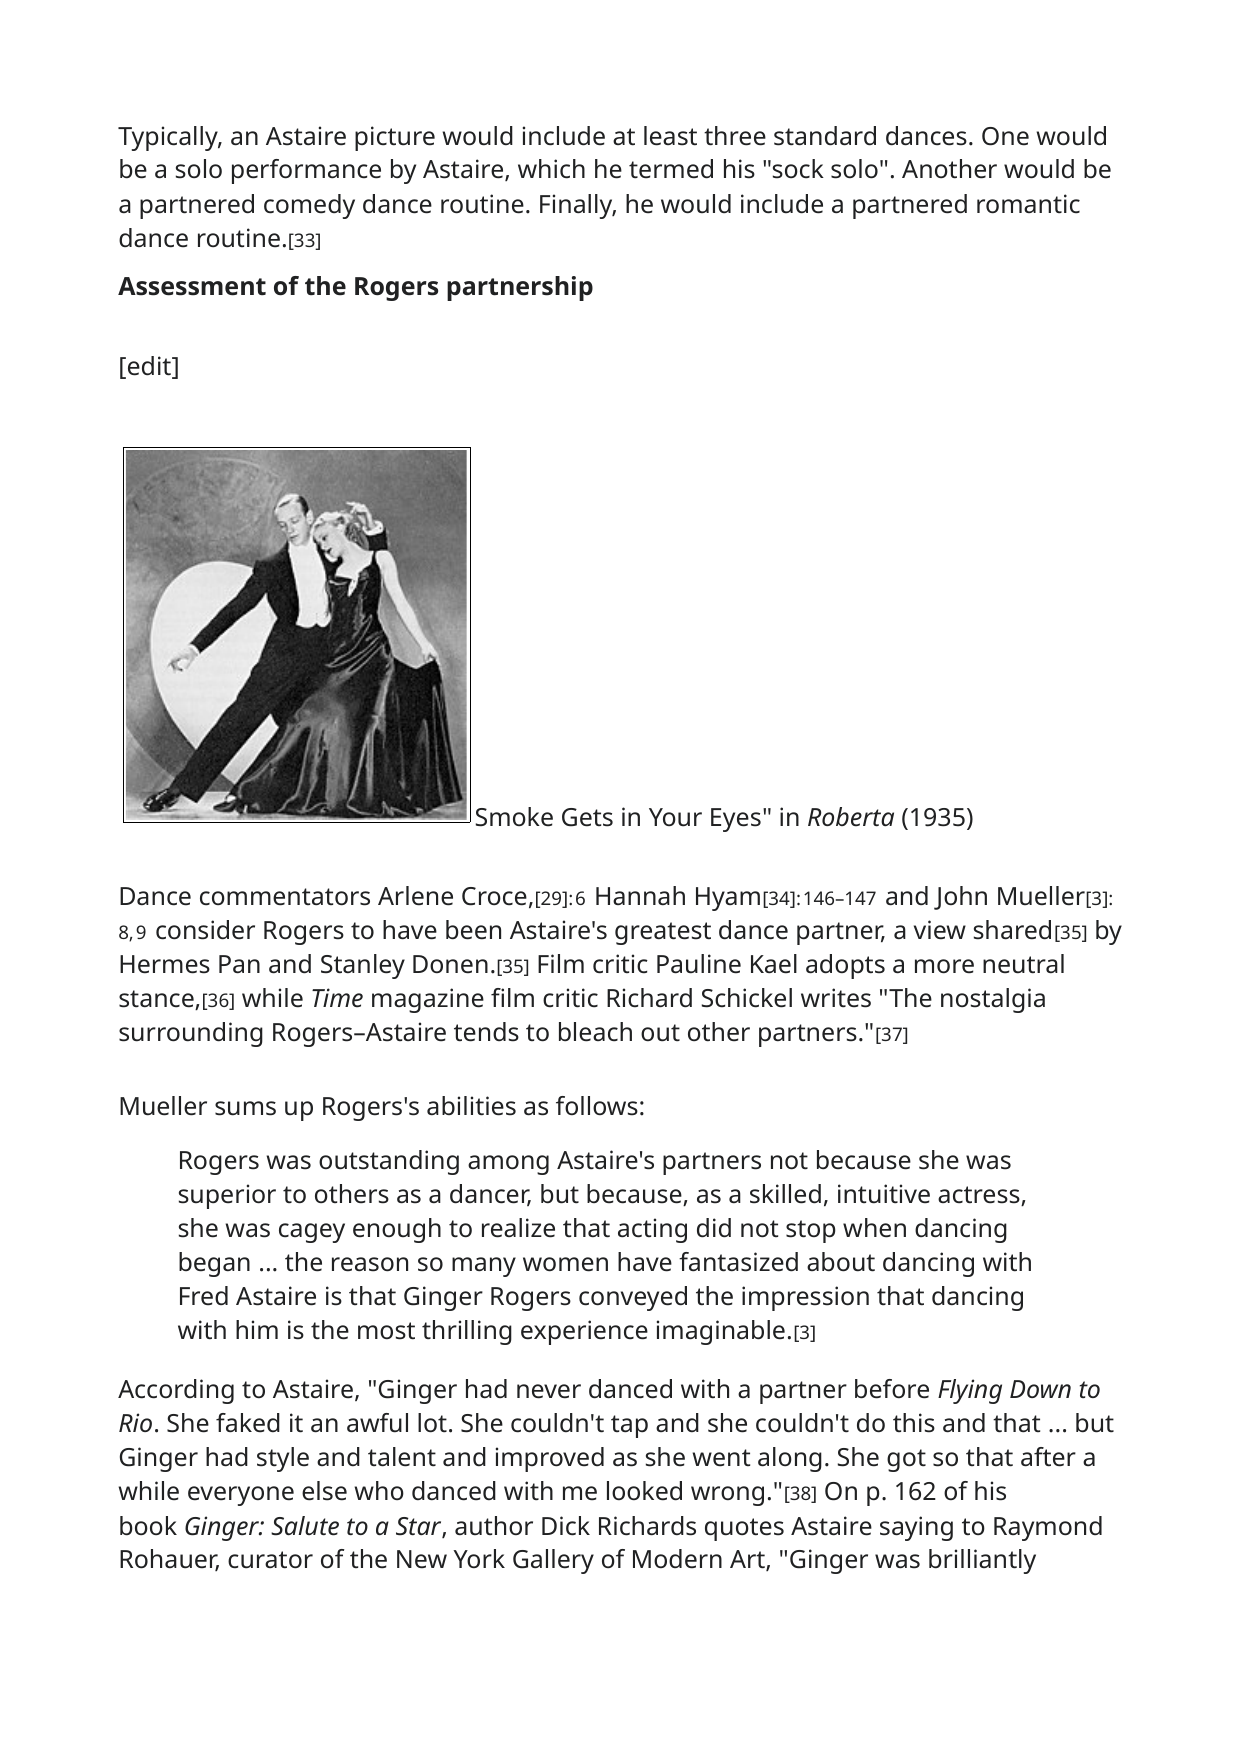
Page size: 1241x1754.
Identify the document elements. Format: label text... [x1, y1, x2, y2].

text Typically, an Astaire picture would include at least three standard dances. One would be a solo performance by Astaire, which he termed his "sock solo". Another would be a partnered comedy dance routine. Finally, he would include a partnered romantic dance routine.[33] [118, 118, 1122, 254]
text Dance commentators Arlene Croce,[29]: 6 Hannah Hyam[34]: 146–147 and John Mueller[3]: 8, 9 consider Rogers to have been Astaire's greatest dance partner, a view shared[35] by Hermes Pan and Stanley Donen.[35] Film critic Pauline Kael adopts a more neutral stance,[36] while Time magazine film critic Richard Schickel writes "The nostalgia surrounding Rogers–Astaire tends to bleach out other partners."[37] [118, 879, 1122, 1049]
text Mueller sums up Rogers's abilities as follows: [118, 1089, 1122, 1123]
text Rogers was outstanding among Astaire's partners not because she was superior to others as a dancer, but because, as a skilled, intuitive actress, she was cagey enough to realize that acting did not stop when dancing began ... the reason so many women have fantasized about dancing with Fred Astaire is that Ginger Rogers conveyed the impression that dancing with him is the most thrilling experience imaginable.[3] [177, 1142, 1063, 1347]
text According to Astaire, "Ginger had never danced with a partner before Flying Down to Rio. She faked it an awful lot. She couldn't tap and she couldn't do this and that ... but Ginger had style and talent and improved as she went along. She got so that after a while everyone else who danced with me looked wrong."[38] On p. 162 of his book Ginger: Salute to a Star, author Dick Richards quotes Astaire saying to Raymond Rohauer, curator of the New York Gallery of Modern Art, "Ginger was brilliantly [118, 1372, 1122, 1576]
subtitle Assessment of the Rogers partnership [118, 269, 1122, 303]
text Smoke Gets in Your Eyes" in Roberta (1935) [118, 442, 1122, 834]
picture [125, 450, 467, 820]
text [edit] [118, 348, 1122, 382]
